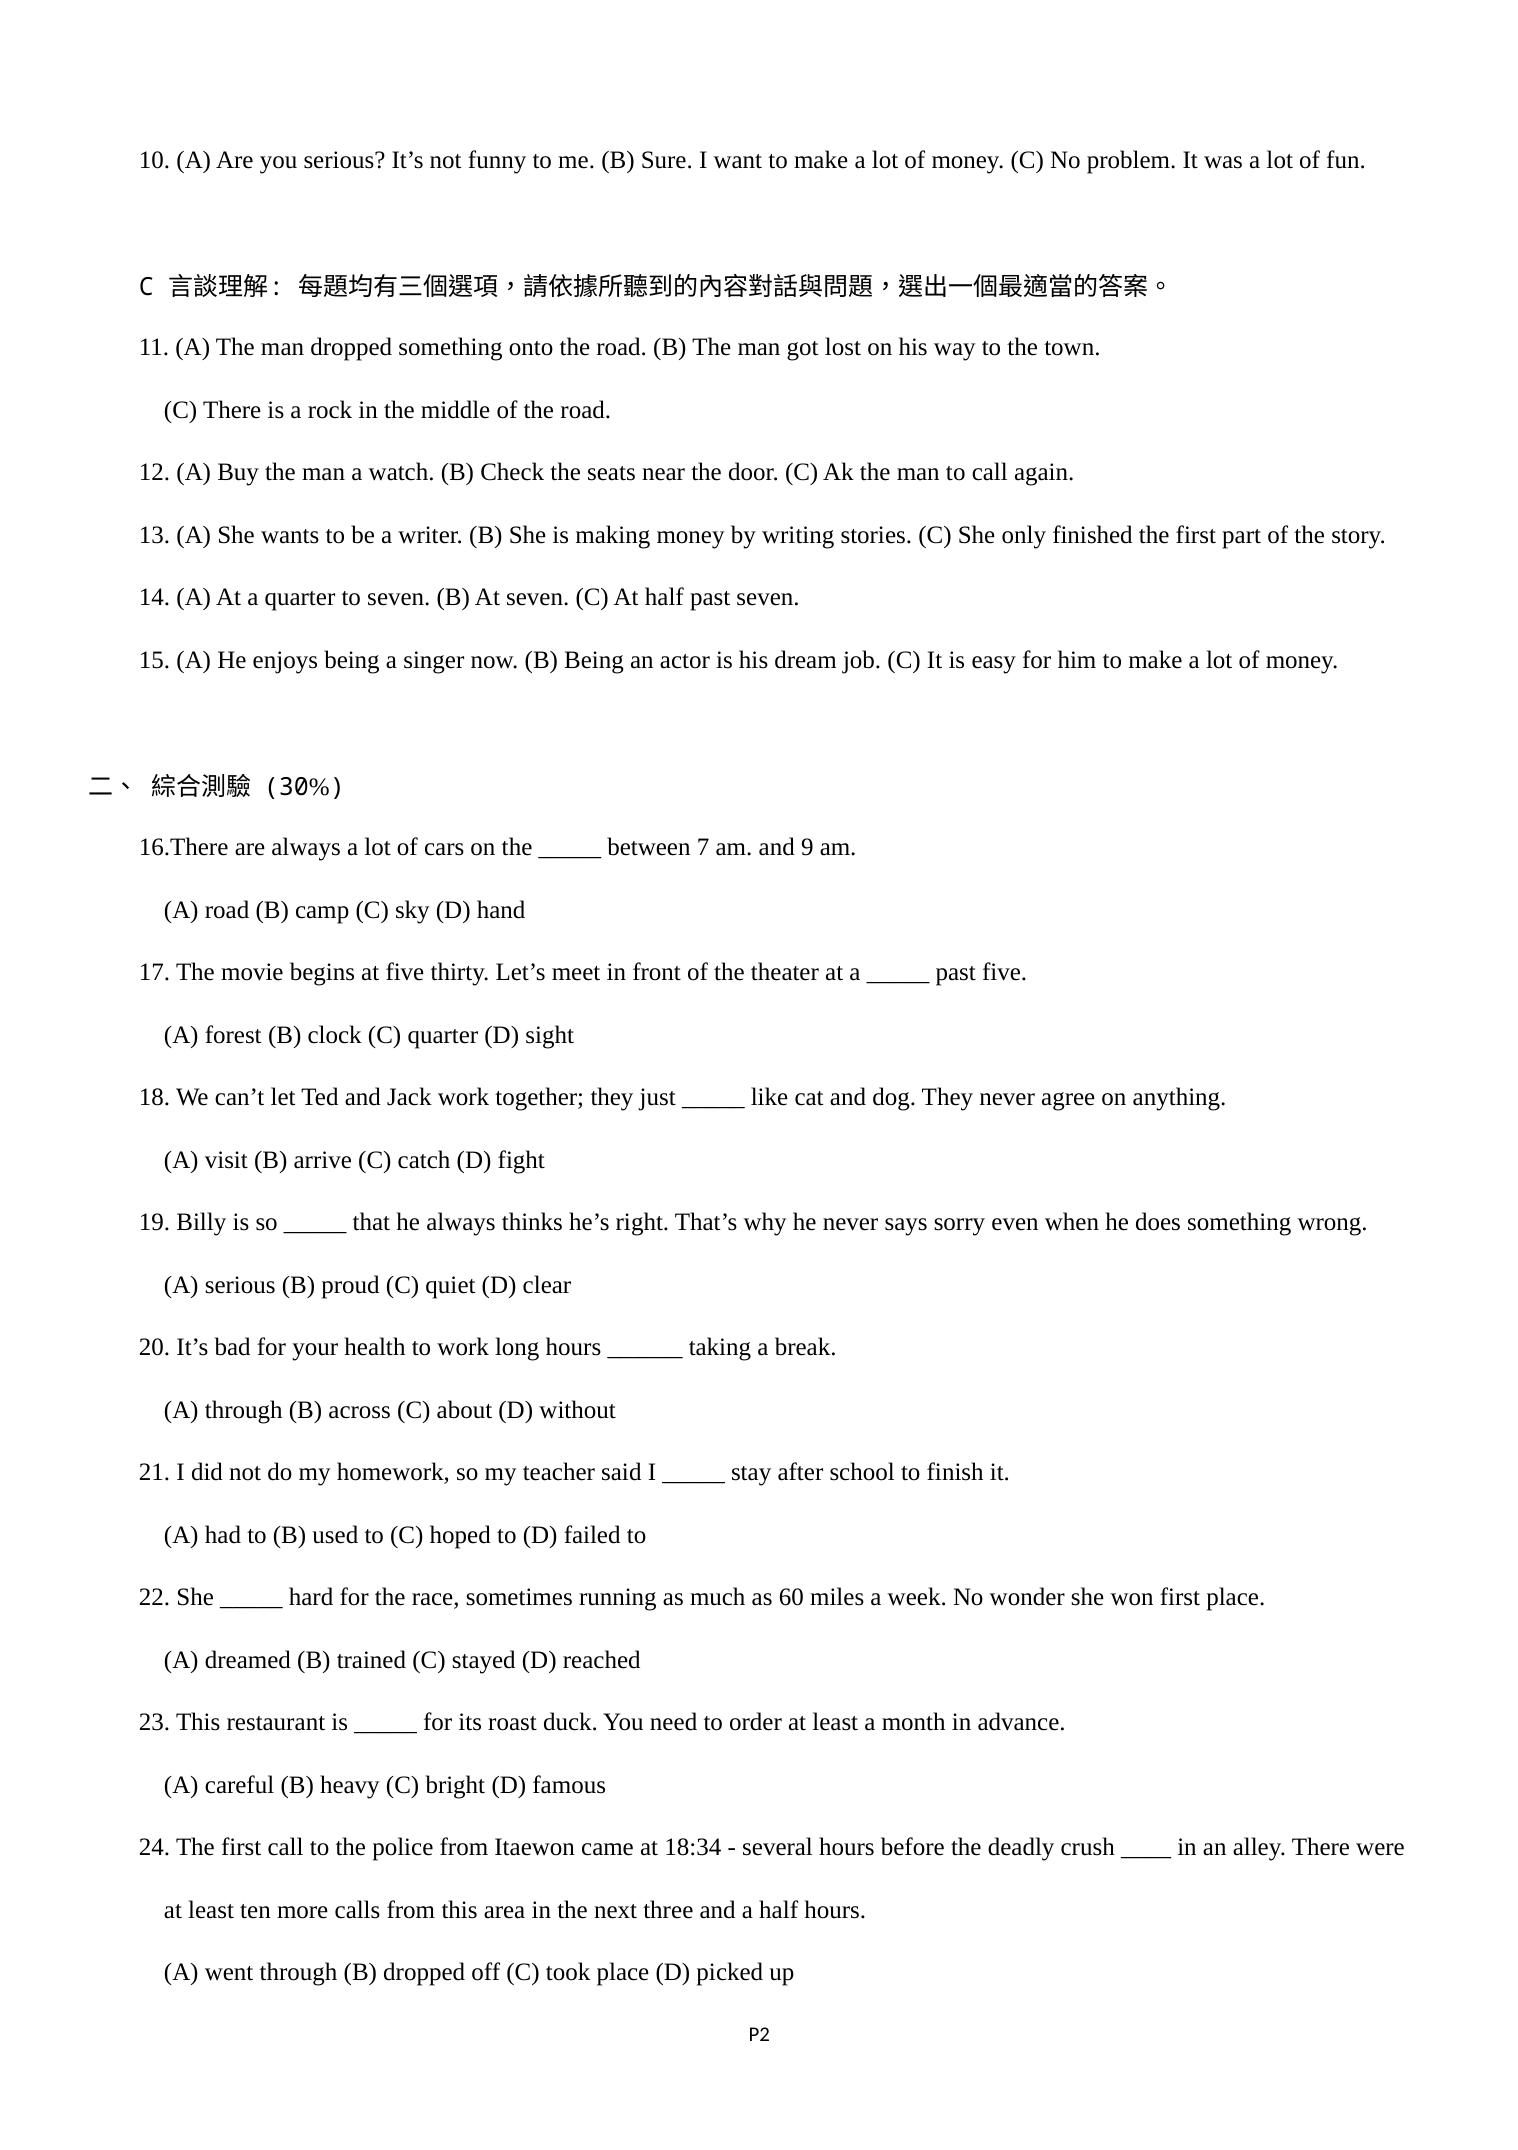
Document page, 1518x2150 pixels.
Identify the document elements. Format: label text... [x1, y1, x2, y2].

text (A) forest (B) clock (C) quarter (D) sight [139, 992, 1429, 1055]
text 23. This restaurant is _____ for its roast duck. You need to order at least a month in advance. [139, 1680, 1429, 1742]
text (A) visit (B) arrive (C) catch (D) fight [139, 1117, 1429, 1180]
text (A) serious (B) proud (C) quiet (D) clear [139, 1242, 1429, 1305]
text 20. It’s bad for your health to work long hours ______ taking a break. [139, 1305, 1429, 1367]
text 22. She _____ hard for the race, sometimes running as much as 60 miles a week. No wonder she won first place. [139, 1555, 1429, 1617]
text (A) dreamed (B) trained (C) stayed (D) reached [139, 1617, 1429, 1680]
text 13. (A) She wants to be a writer. (B) She is making money by writing stories. (C) She only finished the first part of the story. [139, 492, 1429, 555]
text 21. I did not do my homework, so my teacher said I _____ stay after school to finish it. [139, 1430, 1429, 1492]
text (A) through (B) across (C) about (D) without [139, 1367, 1429, 1430]
text at least ten more calls from this area in the next three and a half hours. [139, 1867, 1429, 1930]
text 24. The first call to the police from Itaewon came at 18:34 - several hours before the deadly crush ____ in an alley. There were [139, 1805, 1429, 1867]
text 18. We can’t let Ted and Jack work together; they just _____ like cat and dog. They never agree on anything. [139, 1055, 1429, 1117]
text 12. (A) Buy the man a watch. (B) Check the seats near the door. (C) Ak the man to call again. [139, 430, 1429, 492]
text (A) road (B) camp (C) sky (D) hand [139, 867, 1429, 930]
text 19. Billy is so _____ that he always thinks he’s right. That’s why he never says sorry even when he does something wrong. [139, 1180, 1429, 1242]
text (A) went through (B) dropped off (C) took place (D) picked up [139, 1930, 1429, 1992]
text 16.There are always a lot of cars on the _____ between 7 am. and 9 am. [139, 805, 1429, 867]
text (A) careful (B) heavy (C) bright (D) famous [139, 1742, 1429, 1805]
text 14. (A) At a quarter to seven. (B) At seven. (C) At half past seven. [139, 555, 1429, 617]
text (A) had to (B) used to (C) hoped to (D) failed to [139, 1492, 1429, 1555]
text C 言談理解: 每題均有三個選項，請依據所聽到的內容對話與問題，選出一個最適當的答案。 [139, 242, 1429, 305]
text 10. (A) Are you serious? It’s not funny to me. (B) Sure. I want to make a lot of money. (C) No problem. It was a lot of fun. [139, 117, 1429, 180]
text 11. (A) The man dropped something onto the road. (B) The man got lost on his way to the town. [139, 305, 1429, 367]
text 15. (A) He enjoys being a singer now. (B) Being an actor is his dream job. (C) It is easy for him to make a lot of money. [139, 617, 1429, 680]
text (C) There is a rock in the middle of the road. [139, 367, 1429, 430]
text 17. The movie begins at five thirty. Let’s meet in front of the theater at a _____ past five. [139, 930, 1429, 992]
text 二、 綜合測驗 (30%) [89, 742, 1429, 805]
